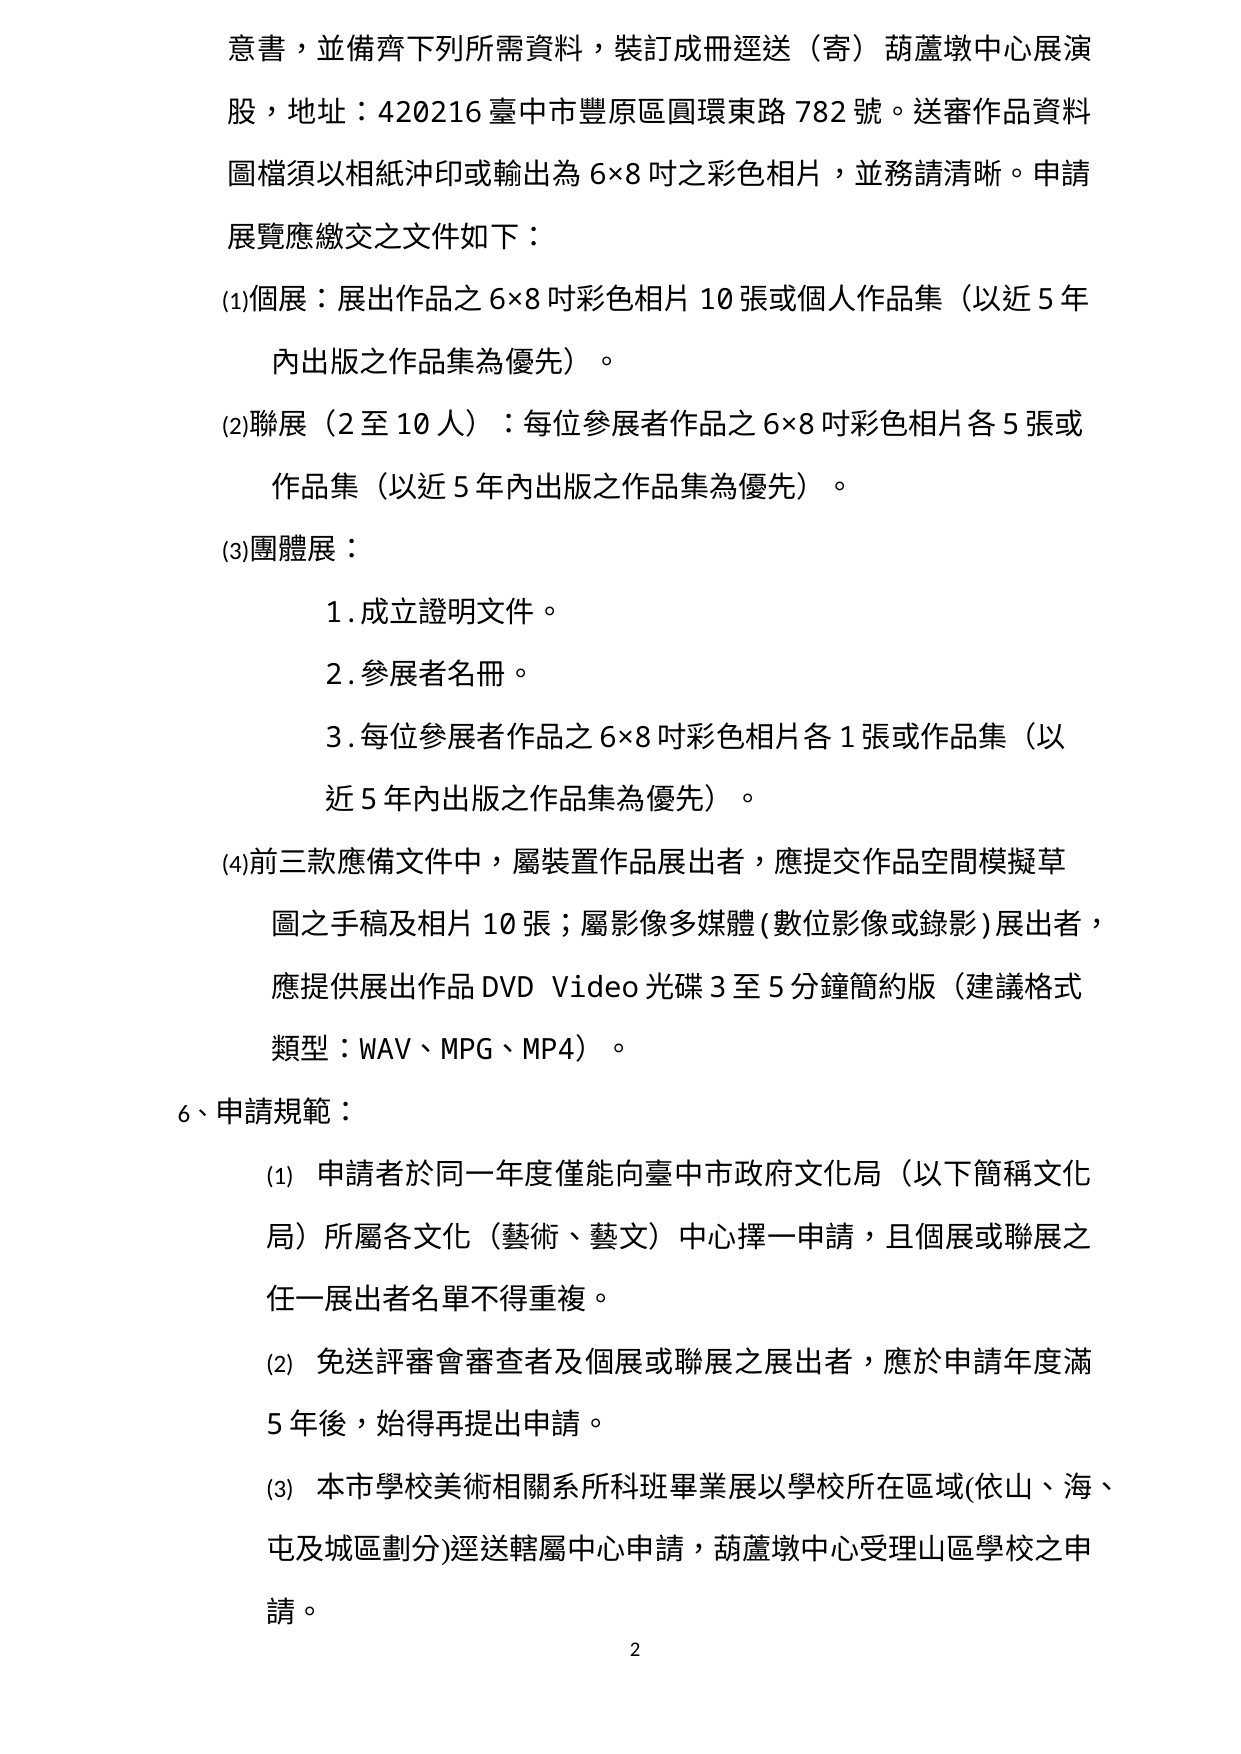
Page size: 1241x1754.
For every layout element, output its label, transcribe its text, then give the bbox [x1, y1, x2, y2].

list 個展：展出作品之6×8吋彩色相片10張或個人作品集（以近5年內出版之作品集為優先）。 [221, 255, 1092, 380]
list 本市學校美術相關系所科班畢業展以學校所在區域(依山、海、屯及城區劃分)逕送轄屬中心申請，葫蘆墩中心受理山區學校之申請。 [266, 1443, 1092, 1630]
list 申請規範： [177, 1068, 1092, 1130]
list 聯展（2至10人）：每位參展者作品之6×8吋彩色相片各5張或作品集（以近5年內出版之作品集為優先）。 [221, 380, 1092, 505]
list 團體展： [221, 505, 1092, 568]
text 1.成立證明文件。 [325, 568, 1092, 630]
list 前三款應備文件中，屬裝置作品展出者，應提交作品空間模擬草圖之手稿及相片10張；屬影像多媒體(數位影像或錄影)展出者，應提供展出作品DVD Video光碟3至5分鐘簡約版（建議格式類型：WAV、MPG、MP4）。 [221, 818, 1092, 1068]
list 免送評審會審查者及個展或聯展之展出者，應於申請年度滿5年後，始得再提出申請。 [266, 1318, 1092, 1443]
list 意書，並備齊下列所需資料，裝訂成冊逕送（寄）葫蘆墩中心展演股，地址：420216臺中市豐原區圓環東路782號。送審作品資料圖檔須以相紙沖印或輸出為6×8吋之彩色相片，並務請清晰。申請展覽應繳交之文件如下： [177, 5, 1092, 255]
text 3.每位參展者作品之6×8吋彩色相片各1張或作品集（以近5年內出版之作品集為優先）。 [325, 693, 1092, 818]
list 申請者於同一年度僅能向臺中市政府文化局（以下簡稱文化局）所屬各文化（藝術、藝文）中心擇一申請，且個展或聯展之任一展出者名單不得重複。 [266, 1130, 1092, 1318]
text 2.參展者名冊。 [325, 630, 1092, 693]
